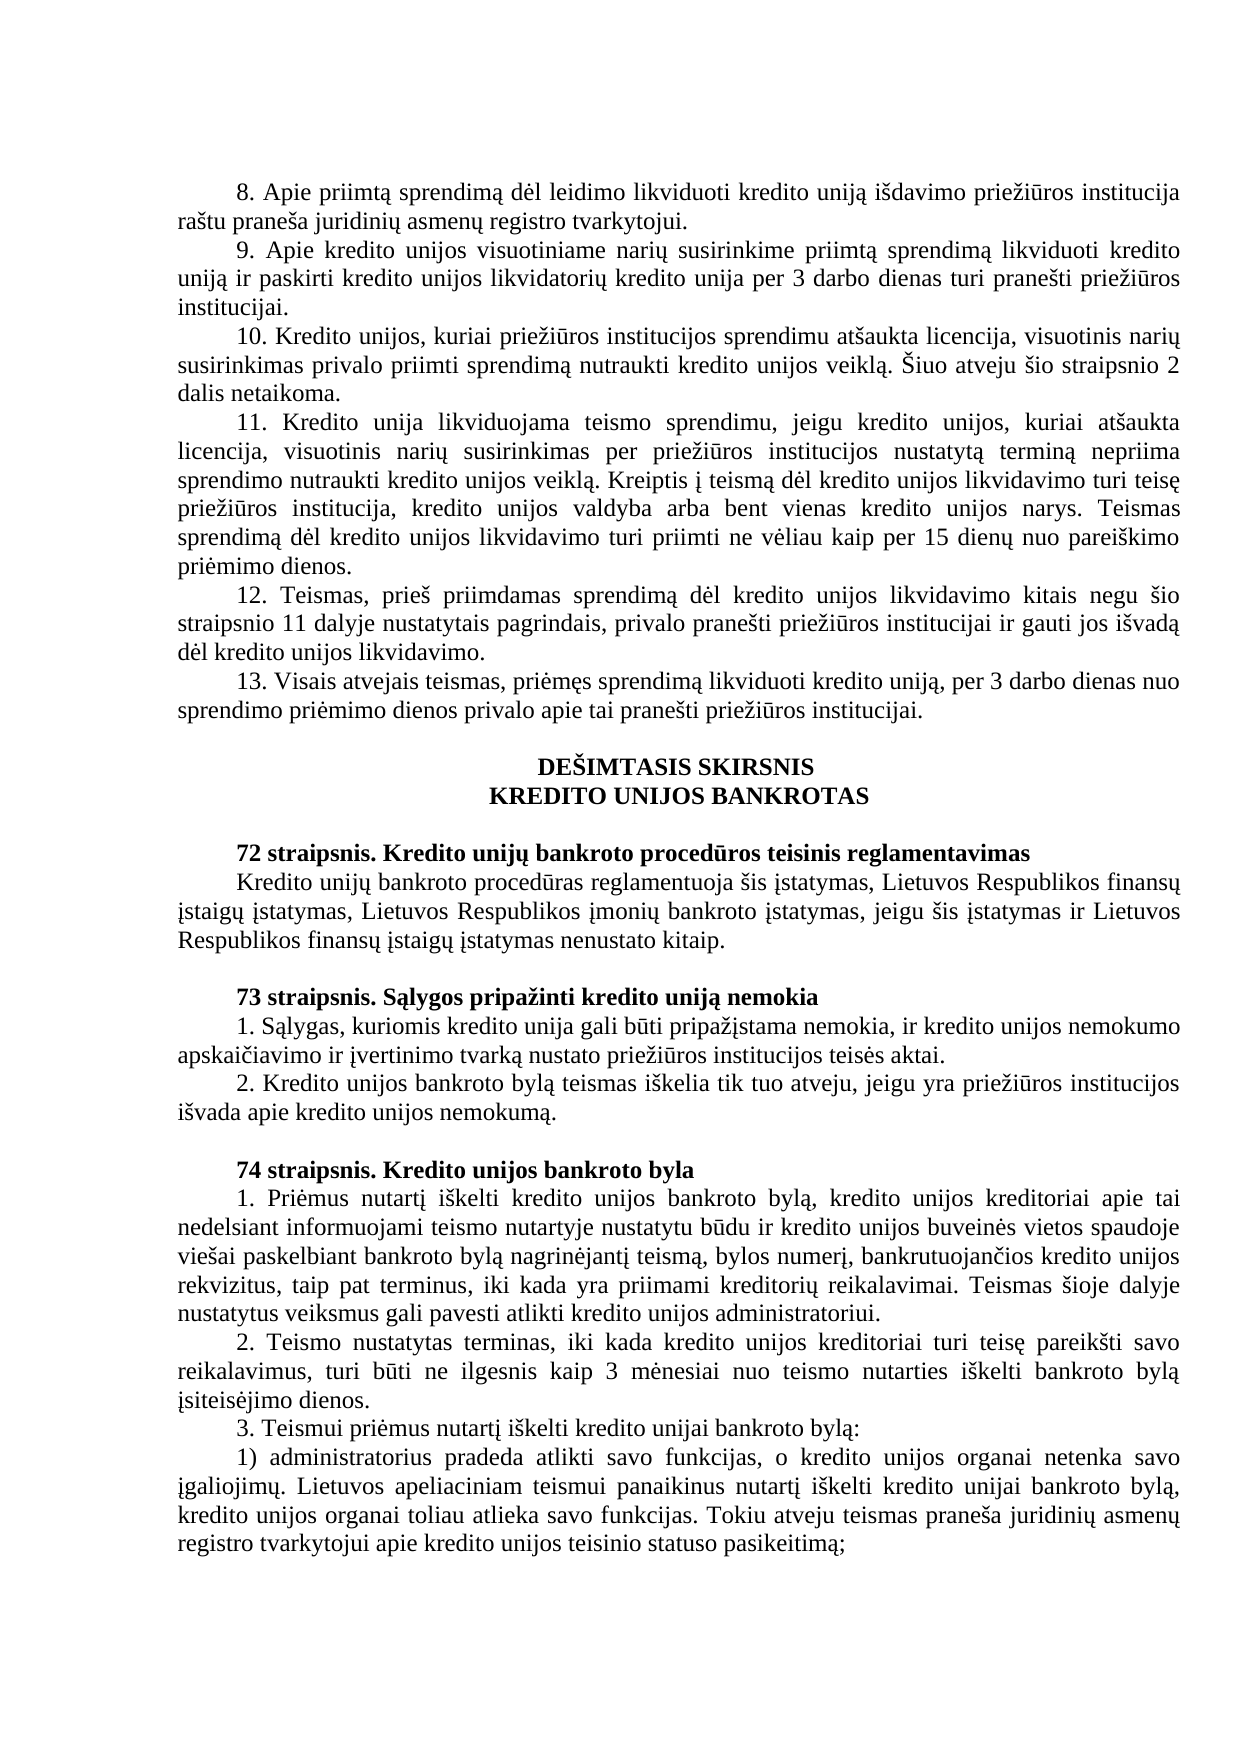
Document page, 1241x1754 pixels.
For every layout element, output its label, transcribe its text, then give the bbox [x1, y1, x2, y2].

text Kredito unijų bankroto procedūras reglamentuoja šis įstatymas, Lietuvos Respublikos finansų įstaigų įstatymas, Lietuvos Respublikos įmonių bankroto įstatymas, jeigu šis įstatymas ir Lietuvos Respublikos finansų įstaigų įstatymas nenustato kitaip. [177, 867, 1181, 953]
text 74 straipsnis. Kredito unijos bankroto byla [177, 1155, 1181, 1183]
text 72 straipsnis. Kredito unijų bankroto procedūros teisinis reglamentavimas [177, 838, 1181, 867]
text 12. Teismas, prieš priimdamas sprendimą dėl kredito unijos likvidavimo kitais negu šio straipsnio 11 dalyje nustatytais pagrindais, privalo pranešti priežiūros institucijai ir gauti jos išvadą dėl kredito unijos likvidavimo. [177, 580, 1181, 666]
text 1. Sąlygas, kuriomis kredito unija gali būti pripažįstama nemokia, ir kredito unijos nemokumo apskaičiavimo ir įvertinimo tvarką nustato priežiūros institucijos teisės aktai. [177, 1011, 1181, 1068]
text 2. Teismo nustatytas terminas, iki kada kredito unijos kreditoriai turi teisę pareikšti savo reikalavimus, turi būti ne ilgesnis kaip 3 mėnesiai nuo teismo nutarties iškelti bankroto bylą įsiteisėjimo dienos. [177, 1327, 1181, 1413]
text 2. Kredito unijos bankroto bylą teismas iškelia tik tuo atveju, jeigu yra priežiūros institucijos išvada apie kredito unijos nemokumą. [177, 1068, 1181, 1126]
text KREDITO UNIJOS BANKROTAS [177, 781, 1181, 810]
text 1) administratorius pradeda atlikti savo funkcijas, o kredito unijos organai netenka savo įgaliojimų. Lietuvos apeliaciniam teismui panaikinus nutartį iškelti kredito unijai bankroto bylą, kredito unijos organai toliau atlieka savo funkcijas. Tokiu atveju teismas praneša juridinių asmenų registro tvarkytojui apie kredito unijos teisinio statuso pasikeitimą; [177, 1442, 1181, 1557]
text 9. Apie kredito unijos visuotiniame narių susirinkime priimtą sprendimą likviduoti kredito uniją ir paskirti kredito unijos likvidatorių kredito unija per 3 darbo dienas turi pranešti priežiūros institucijai. [177, 235, 1181, 321]
text 8. Apie priimtą sprendimą dėl leidimo likviduoti kredito uniją išdavimo priežiūros institucija raštu praneša juridinių asmenų registro tvarkytojui. [177, 177, 1181, 235]
text 73 straipsnis. Sąlygos pripažinti kredito uniją nemokia [177, 982, 1181, 1011]
text 11. Kredito unija likviduojama teismo sprendimu, jeigu kredito unijos, kuriai atšaukta licencija, visuotinis narių susirinkimas per priežiūros institucijos nustatytą terminą nepriima sprendimo nutraukti kredito unijos veiklą. Kreiptis į teismą dėl kredito unijos likvidavimo turi teisę priežiūros institucija, kredito unijos valdyba arba bent vienas kredito unijos narys. Teismas sprendimą dėl kredito unijos likvidavimo turi priimti ne vėliau kaip per 15 dienų nuo pareiškimo priėmimo dienos. [177, 407, 1181, 580]
text 10. Kredito unijos, kuriai priežiūros institucijos sprendimu atšaukta licencija, visuotinis narių susirinkimas privalo priimti sprendimą nutraukti kredito unijos veiklą. Šiuo atveju šio straipsnio 2 dalis netaikoma. [177, 321, 1181, 407]
text DEŠIMTASIS SKIRSNIS [177, 752, 1181, 781]
text 13. Visais atvejais teismas, priėmęs sprendimą likviduoti kredito uniją, per 3 darbo dienas nuo sprendimo priėmimo dienos privalo apie tai pranešti priežiūros institucijai. [177, 666, 1181, 723]
text 3. Teismui priėmus nutartį iškelti kredito unijai bankroto bylą: [177, 1413, 1181, 1442]
text 1. Priėmus nutartį iškelti kredito unijos bankroto bylą, kredito unijos kreditoriai apie tai nedelsiant informuojami teismo nutartyje nustatytu būdu ir kredito unijos buveinės vietos spaudoje viešai paskelbiant bankroto bylą nagrinėjantį teismą, bylos numerį, bankrutuojančios kredito unijos rekvizitus, taip pat terminus, iki kada yra priimami kreditorių reikalavimai. Teismas šioje dalyje nustatytus veiksmus gali pavesti atlikti kredito unijos administratoriui. [177, 1183, 1181, 1327]
